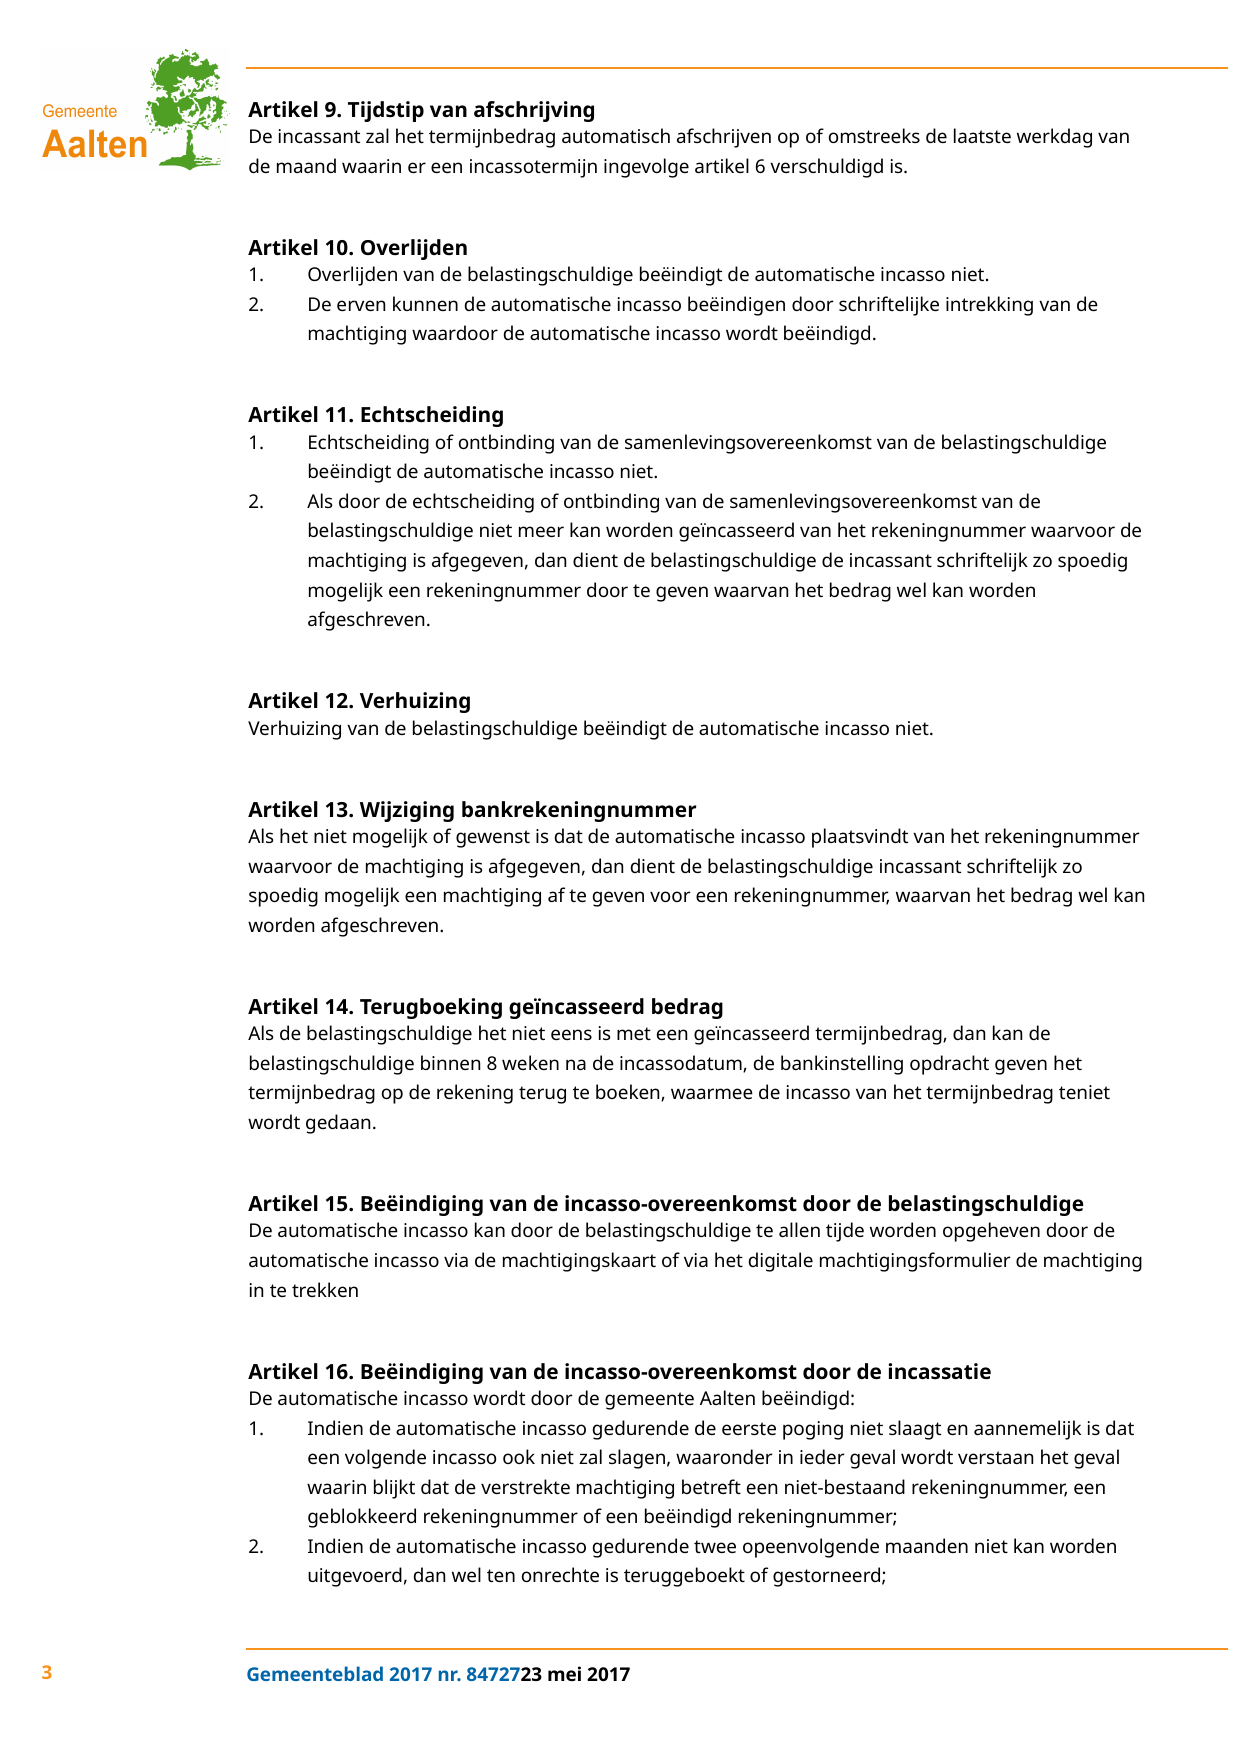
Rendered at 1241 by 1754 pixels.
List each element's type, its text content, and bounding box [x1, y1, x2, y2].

text De incassant zal het termijnbedrag automatisch afschrijven op of omstreeks de laatste werkdag van de maand waarin er een incassotermijn ingevolge artikel 6 verschuldigd is. [248, 123, 1152, 178]
text Artikel 11. Echtscheiding [248, 400, 1152, 429]
text Artikel 15. Beëindiging van de incasso-overeenkomst door de belastingschuldige [248, 1189, 1152, 1218]
text Artikel 14. Terugboeking geïncasseerd bedrag [248, 992, 1152, 1020]
text Artikel 13. Wijziging bankrekeningnummer [248, 795, 1152, 823]
list Indien de automatische incasso gedurende de eerste poging niet slaagt en aannemelijk is dat een volgende incasso ook niet zal slagen, waaronder in ieder geval wordt verstaan het geval waarin blijkt dat de verstrekte machtiging betreft een niet-bestaand rekeningnummer, een geblokkeerd rekeningnummer of een beëindigd rekeningnummer; [248, 1415, 1152, 1529]
text De automatische incasso wordt door de gemeente Aalten beëindigd: [248, 1385, 1152, 1411]
text De automatische incasso kan door de belastingschuldige te allen tijde worden opgeheven door de automatische incasso via de machtigingskaart of via het digitale machtigingsformulier de machtiging in te trekken [248, 1218, 1152, 1302]
list Overlijden van de belastingschuldige beëindigt de automatische incasso niet. [248, 261, 1152, 287]
list Echtscheiding of ontbinding van de samenlevingsovereenkomst van de belastingschuldige beëindigt de automatische incasso niet. [248, 429, 1152, 484]
text Als het niet mogelijk of gewenst is dat de automatische incasso plaatsvindt van het rekeningnummer waarvoor de machtiging is afgegeven, dan dient de belastingschuldige incassant schriftelijk zo spoedig mogelijk een machtiging af te geven voor een rekeningnummer, waarvan het bedrag wel kan worden afgeschreven. [248, 823, 1152, 938]
text Artikel 12. Verhuizing [248, 686, 1152, 715]
picture [41, 47, 231, 172]
text Artikel 10. Overlijden [248, 233, 1152, 261]
text Verhuizing van de belastingschuldige beëindigt de automatische incasso niet. [248, 715, 1152, 741]
text Artikel 16. Beëindiging van de incasso-overeenkomst door de incassatie [248, 1357, 1152, 1385]
list De erven kunnen de automatische incasso beëindigen door schriftelijke intrekking van de machtiging waardoor de automatische incasso wordt beëindigd. [248, 291, 1152, 346]
list Als door de echtscheiding of ontbinding van de samenlevingsovereenkomst van de belastingschuldige niet meer kan worden geïncasseerd van het rekeningnummer waarvoor de machtiging is afgegeven, dan dient de belastingschuldige de incassant schriftelijk zo spoedig mogelijk een rekeningnummer door te geven waarvan het bedrag wel kan worden afgeschreven. [248, 488, 1152, 632]
text Als de belastingschuldige het niet eens is met een geïncasseerd termijnbedrag, dan kan de belastingschuldige binnen 8 weken na de incassodatum, de bankinstelling opdracht geven het termijnbedrag op de rekening terug te boeken, waarmee de incasso van het termijnbedrag teniet wordt gedaan. [248, 1020, 1152, 1135]
text Artikel 9. Tijdstip van afschrijving [248, 95, 1152, 123]
list Indien de automatische incasso gedurende twee opeenvolgende maanden niet kan worden uitgevoerd, dan wel ten onrechte is teruggeboekt of gestorneerd; [248, 1533, 1152, 1588]
